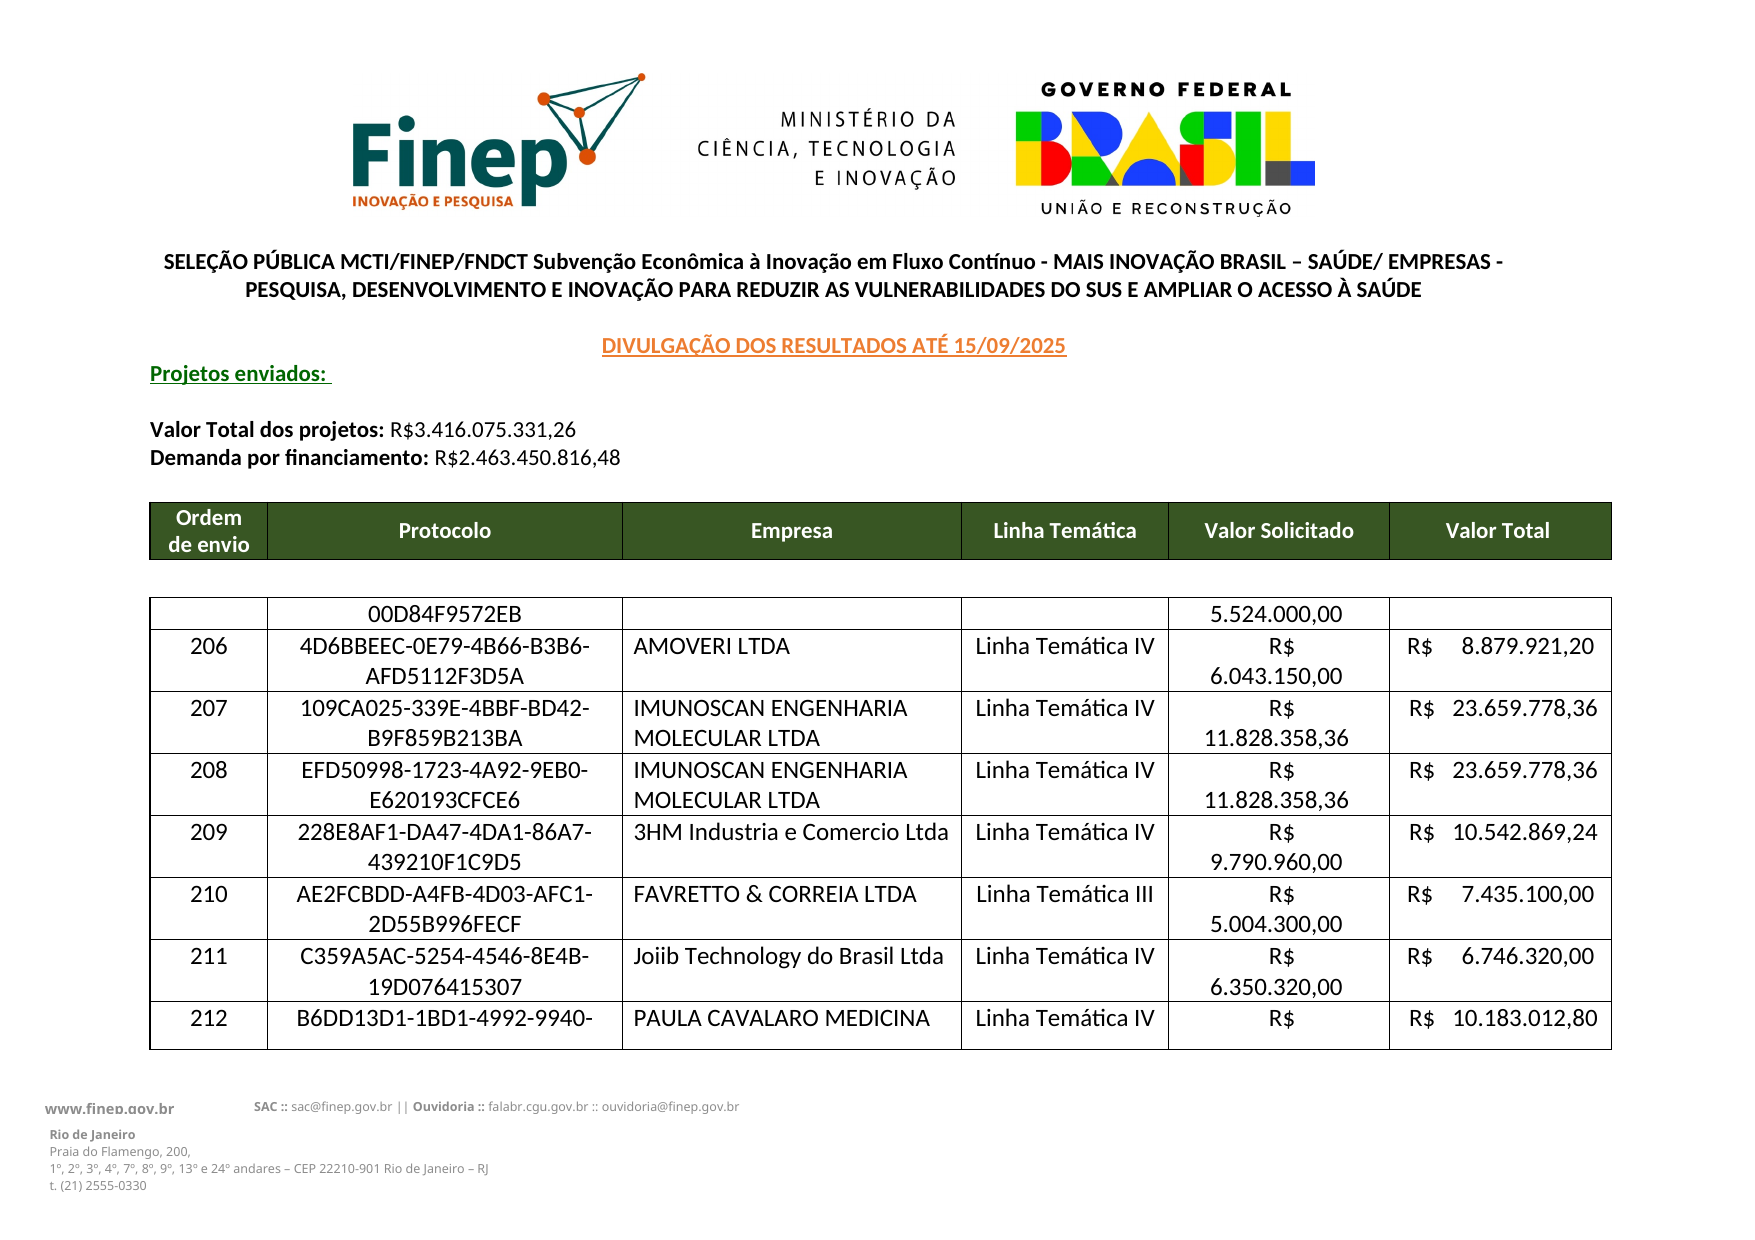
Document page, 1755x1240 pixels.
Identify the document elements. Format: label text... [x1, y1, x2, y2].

table_cell PAULA CAVALARO MEDICINA [623, 1002, 961, 1049]
table_cell 210 [151, 878, 267, 939]
table_cell R$ 8.879.921,20 [1390, 630, 1611, 691]
table_cell Joiib Technology do Brasil Ltda [623, 940, 961, 1001]
table_cell R$ 10.542.869,24 [1390, 816, 1611, 877]
table_cell R$ 9.790.960,00 [1169, 816, 1389, 877]
table_cell AMOVERI LTDA [623, 630, 961, 691]
table_cell 3HM Industria e Comercio Ltda [623, 816, 961, 877]
table_cell [151, 598, 267, 629]
table_cell C359A5AC-5254-4546-8E4B-19D076415307 [268, 940, 622, 1001]
table_cell 00D84F9572EB [268, 598, 622, 629]
table_cell 228E8AF1-DA47-4DA1-86A7-439210F1C9D5 [268, 816, 622, 877]
table_cell R$ 23.659.778,36 [1390, 754, 1611, 815]
table_cell R$ 11.828.358,36 [1169, 692, 1389, 753]
table_cell R$ 6.043.150,00 [1169, 630, 1389, 691]
table_cell 206 [151, 630, 267, 691]
table_cell [962, 598, 1168, 629]
table_cell 109CA025-339E-4BBF-BD42-B9F859B213BA [268, 692, 622, 753]
table_cell Linha Temática IV [962, 692, 1168, 753]
table_cell R$ 10.183.012,80 [1390, 1002, 1611, 1049]
table_cell R$ 11.828.358,36 [1169, 754, 1389, 815]
table_cell R$ 5.004.300,00 [1169, 878, 1389, 939]
table_cell Linha Temática III [962, 878, 1168, 939]
table_cell 208 [151, 754, 267, 815]
table_cell R$ 23.659.778,36 [1390, 692, 1611, 753]
table_cell R$ 6.746.320,00 [1390, 940, 1611, 1001]
table_cell 207 [151, 692, 267, 753]
table_cell B6DD13D1-1BD1-4992-9940- [268, 1002, 622, 1049]
table_cell FAVRETTO & CORREIA LTDA [623, 878, 961, 939]
table_cell IMUNOSCAN ENGENHARIA MOLECULAR LTDA [623, 754, 961, 815]
table_cell R$ 7.435.100,00 [1390, 878, 1611, 939]
table_cell 5.524.000,00 [1169, 598, 1389, 629]
table_cell Linha Temática IV [962, 816, 1168, 877]
table_cell Linha Temática IV [962, 630, 1168, 691]
table_cell 211 [151, 940, 267, 1001]
table_cell Linha Temática IV [962, 1002, 1168, 1049]
table_cell R$ [1169, 1002, 1389, 1049]
table_cell [623, 598, 961, 629]
table_cell IMUNOSCAN ENGENHARIA MOLECULAR LTDA [623, 692, 961, 753]
table_cell 209 [151, 816, 267, 877]
table_cell 212 [151, 1002, 267, 1049]
table_cell Linha Temática IV [962, 940, 1168, 1001]
table_cell [1390, 598, 1611, 629]
table_cell Linha Temática IV [962, 754, 1168, 815]
table_cell 4D6BBEEC-0E79-4B66-B3B6-AFD5112F3D5A [268, 630, 622, 691]
table_cell AE2FCBDD-A4FB-4D03-AFC1-2D55B996FECF [268, 878, 622, 939]
table_cell EFD50998-1723-4A92-9EB0-E620193CFCE6 [268, 754, 622, 815]
table_cell R$ 6.350.320,00 [1169, 940, 1389, 1001]
